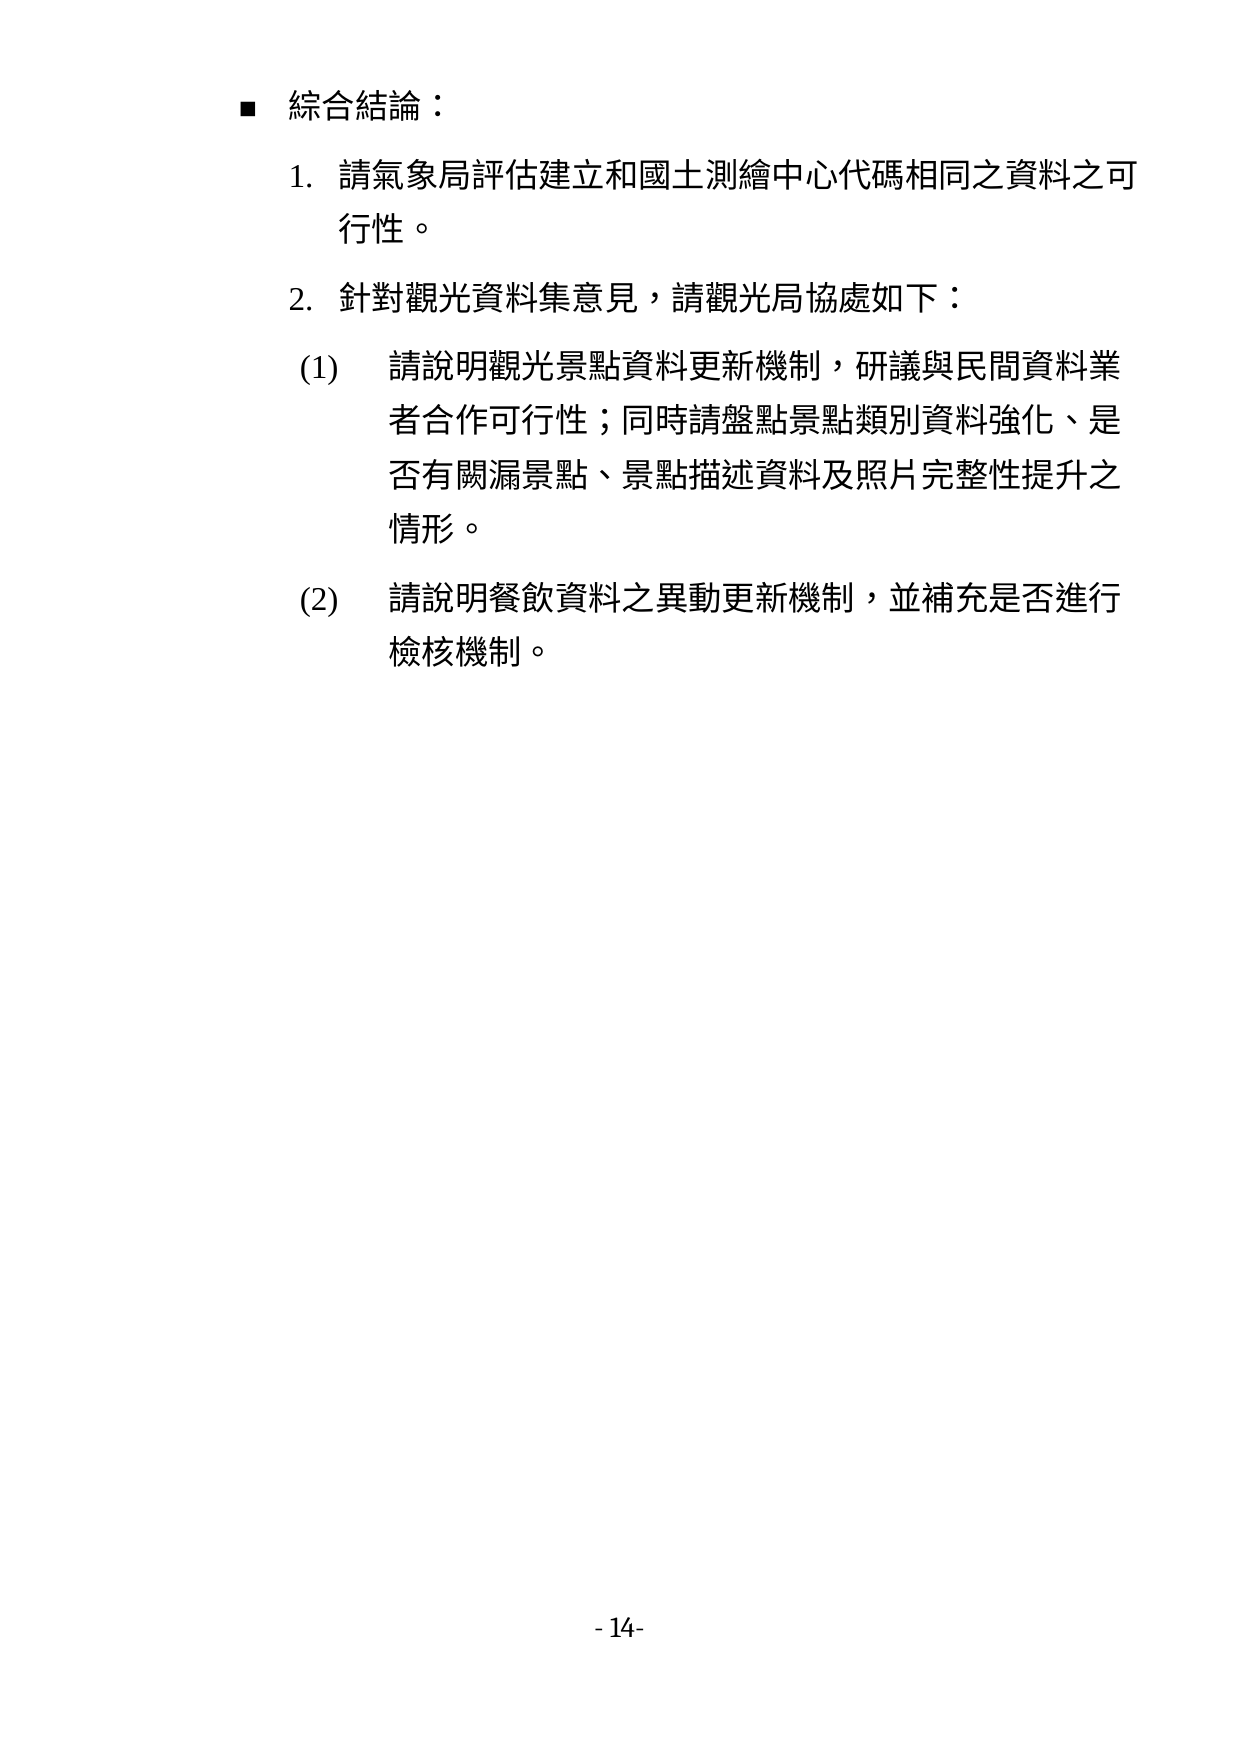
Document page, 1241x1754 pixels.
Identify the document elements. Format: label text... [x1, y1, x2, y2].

list 請說明觀光景點資料更新機制，研議與民間資料業者合作可行性；同時請盤點景點類別資料強化、是否有闕漏景點、景點描述資料及照片完整性提升之情形。 [338, 335, 1150, 552]
list 請說明餐飲資料之異動更新機制，並補充是否進行檢核機制。 [338, 567, 1150, 675]
list 綜合結論： [238, 75, 1150, 129]
list 針對觀光資料集意見，請觀光局協處如下： [288, 267, 1150, 321]
list 請氣象局評估建立和國土測繪中心代碼相同之資料之可行性。 [288, 144, 1150, 252]
